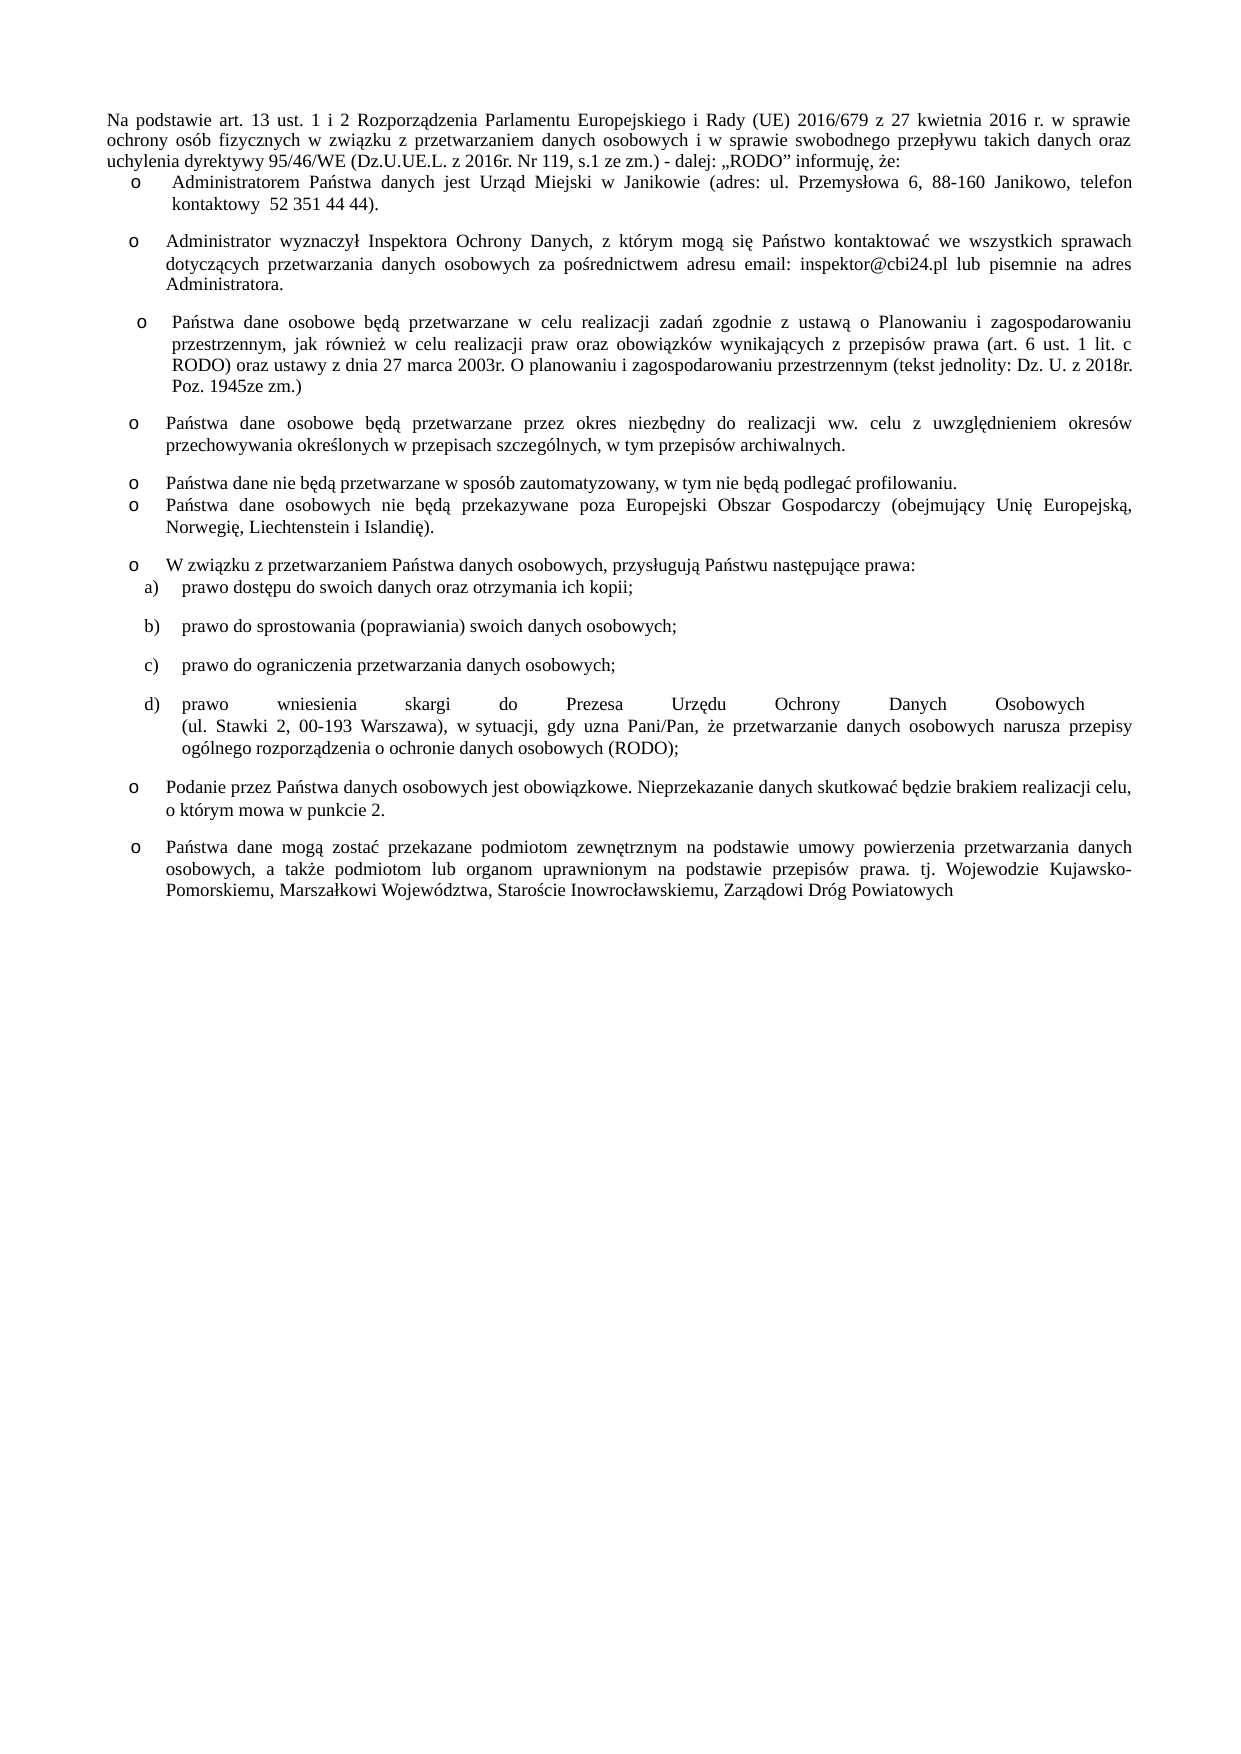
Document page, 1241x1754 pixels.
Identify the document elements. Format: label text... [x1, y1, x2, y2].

text Na podstawie art. 13 ust. 1 i 2 Rozporządzenia Parlamentu Europejskiego i Rady (UE) 2016/679 z 27 kwietnia 2016 r. w sprawie ochrony osób fizycznych w związku z przetwarzaniem danych osobowych i w sprawie swobodnego przepływu takich danych oraz uchylenia dyrektywy 95/46/WE (Dz.U.UE.L. z 2016r. Nr 119, s.1 ze zm.) - dalej: „RODO” informuję, że: [107, 109, 1134, 171]
list Administrator wyznaczył Inspektora Ochrony Danych, z którym mogą się Państwo kontaktować we wszystkich sprawach dotyczących przetwarzania danych osobowych za pośrednictwem adresu email: inspektor@cbi24.pl lub pisemnie na adres Administratora. [128, 231, 1134, 295]
list Państwa dane nie będą przetwarzane w sposób zautomatyzowany, w tym nie będą podlegać profilowaniu. [128, 472, 1134, 495]
list prawo dostępu do swoich danych oraz otrzymania ich kopii; [144, 577, 1134, 597]
list W związku z przetwarzaniem Państwa danych osobowych, przysługują Państwu następujące prawa: [128, 554, 1134, 577]
list Państwa dane osobowe będą przetwarzane w celu realizacji zadań zgodnie z ustawą o Planowaniu i zagospodarowaniu przestrzennym, jak również w celu realizacji praw oraz obowiązków wynikających z przepisów prawa (art. 6 ust. 1 lit. c RODO) oraz ustawy z dnia 27 marca 2003r. O planowaniu i zagospodarowaniu przestrzennym (tekst jednolity: Dz. U. z 2018r. Poz. 1945ze zm.) [136, 312, 1134, 396]
list Administratorem Państwa danych jest Urząd Miejski w Janikowie (adres: ul. Przemysłowa 6, 88-160 Janikowo, telefon kontaktowy 52 351 44 44). [130, 171, 1134, 214]
list Państwa dane mogą zostać przekazane podmiotom zewnętrznym na podstawie umowy powierzenia przetwarzania danych osobowych, a także podmiotom lub organom uprawnionym na podstawie przepisów prawa. tj. Wojewodzie Kujawsko-Pomorskiemu, Marszałkowi Województwa, Staroście Inowrocławskiemu, Zarządowi Dróg Powiatowych [130, 837, 1134, 901]
list Państwa dane osobowe będą przetwarzane przez okres niezbędny do realizacji ww. celu z uwzględnieniem okresów przechowywania określonych w przepisach szczególnych, w tym przepisów archiwalnych. [128, 413, 1134, 456]
list Podanie przez Państwa danych osobowych jest obowiązkowe. Nieprzekazanie danych skutkować będzie brakiem realizacji celu, o którym mowa w punkcie 2. [128, 777, 1134, 820]
list Państwa dane osobowych nie będą przekazywane poza Europejski Obszar Gospodarczy (obejmujący Unię Europejską, Norwegię, Liechtenstein i Islandię). [128, 495, 1134, 538]
list prawo do sprostowania (poprawiania) swoich danych osobowych; [144, 616, 1134, 636]
list prawo wniesienia skargi do Prezesa Urzędu Ochrony Danych Osobowych (ul. Stawki 2, 00-193 Warszawa), w sytuacji, gdy uzna Pani/Pan, że przetwarzanie danych osobowych narusza przepisy ogólnego rozporządzenia o ochronie danych osobowych (RODO); [144, 693, 1134, 759]
list prawo do ograniczenia przetwarzania danych osobowych; [144, 654, 1134, 675]
